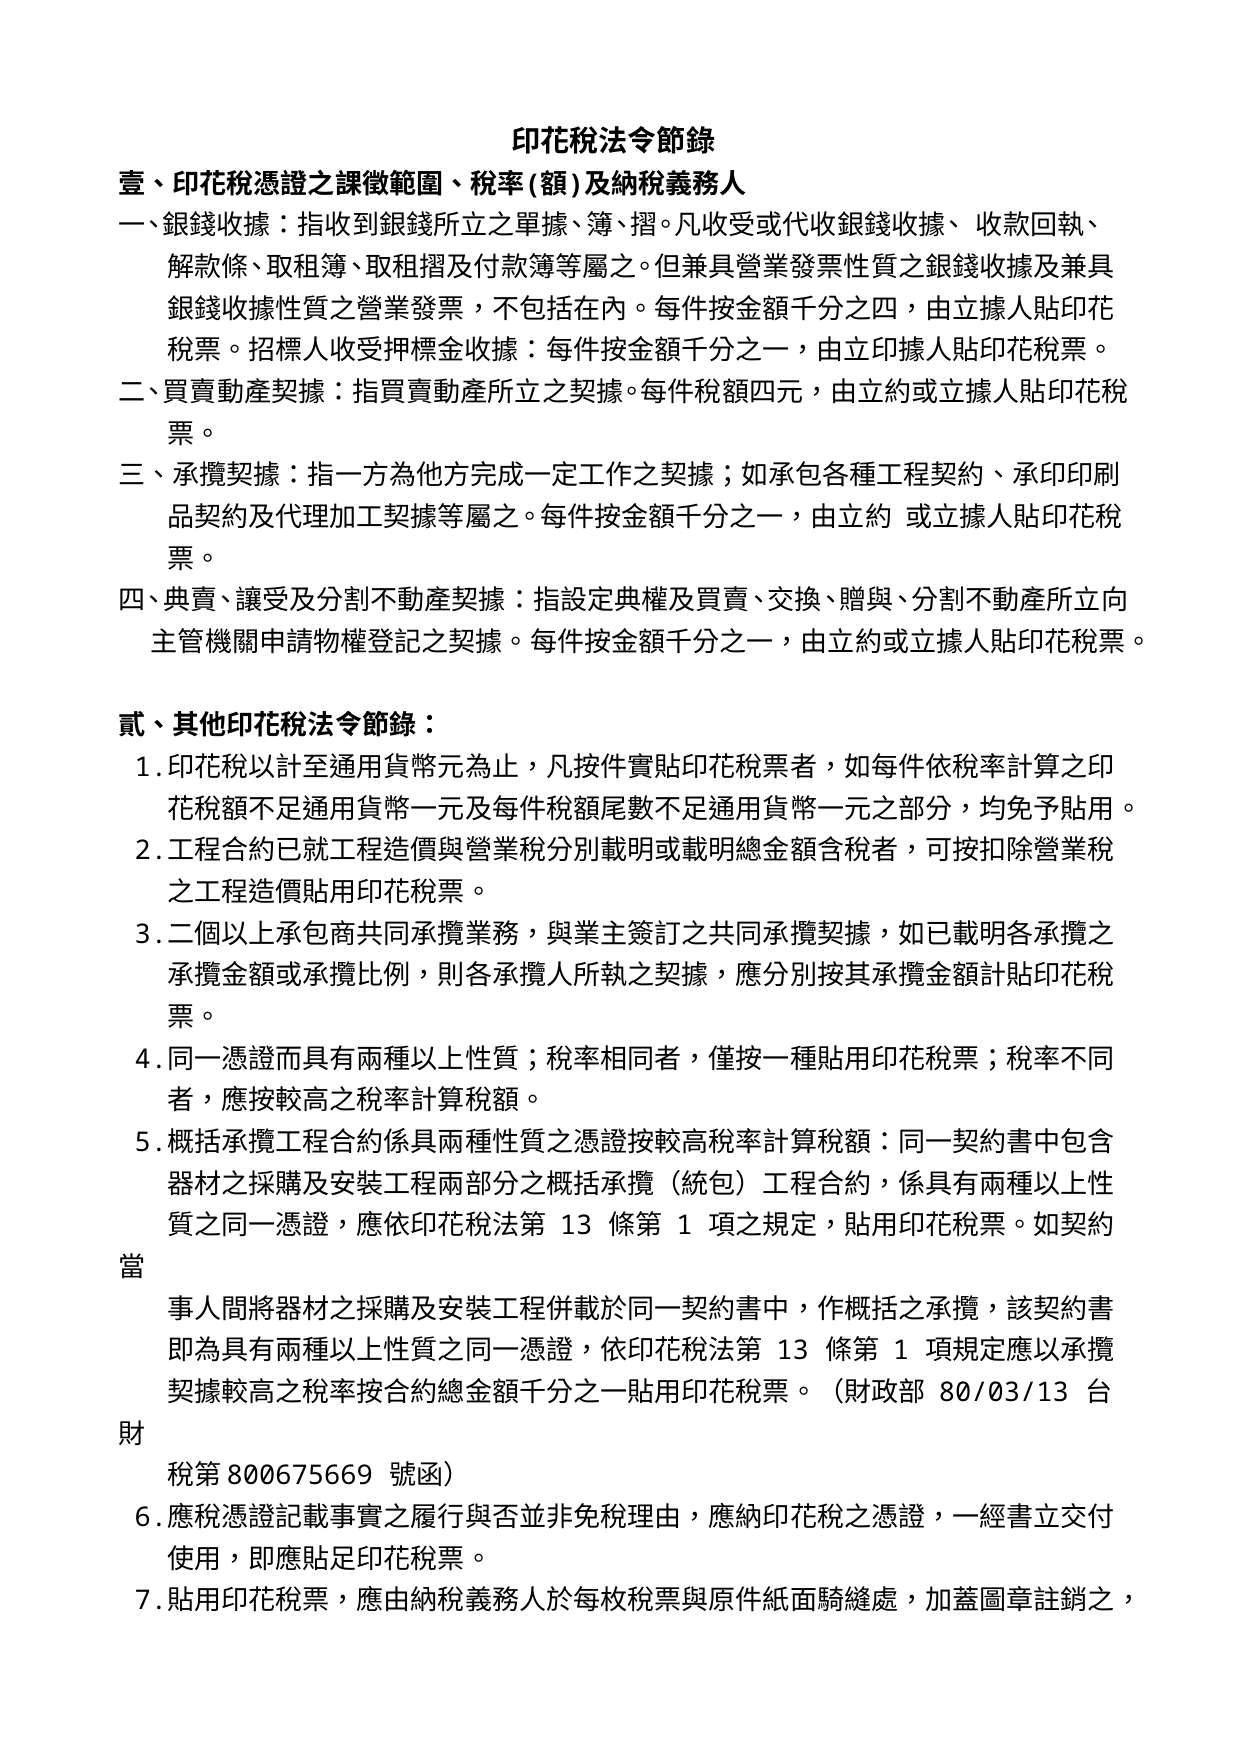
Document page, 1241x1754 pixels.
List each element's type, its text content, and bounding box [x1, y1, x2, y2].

text 質之同一憑證，應依印花稅法第 13 條第 1 項之規定，貼用印花稅票。如契約當 [118, 1201, 1116, 1285]
text 稅票。招標人收受押標金收據：每件按金額千分之一，由立印據人貼印花稅票。 [118, 326, 1128, 368]
text 票。 [118, 993, 1122, 1035]
text 品契約及代理加工契據等屬之。每件按金額千分之一，由立約 或立據人貼印花稅 [118, 493, 1122, 535]
text 使用，即應貼足印花稅票。 [118, 1535, 1122, 1576]
text 6.應稅憑證記載事實之履行與否並非免稅理由，應納印花稅之憑證，一經書立交付 [118, 1493, 1122, 1535]
text 1.印花稅以計至通用貨幣元為止，凡按件實貼印花稅票者，如每件依稅率計算之印 [118, 743, 1122, 785]
text 票。 [118, 535, 1122, 576]
text 壹、印花稅憑證之課徵範圍、稅率(額)及納稅義務人 [118, 160, 1122, 201]
text 印花稅法令節錄 [118, 118, 1122, 160]
text 花稅額不足通用貨幣一元及每件稅額尾數不足通用貨幣一元之部分，均免予貼用。 [118, 785, 1122, 826]
text 者，應按較高之稅率計算稅額。 [118, 1076, 1122, 1118]
text 承攬金額或承攬比例，則各承攬人所執之契據，應分別按其承攬金額計貼印花稅 [118, 951, 1122, 993]
text 5.概括承攬工程合約係具兩種性質之憑證按較高稅率計算稅額：同一契約書中包含 [118, 1118, 1116, 1160]
text 解款條、取租簿、取租摺及付款簿等屬之。但兼具營業發票性質之銀錢收據及兼具 [118, 243, 1128, 285]
text 器材之採購及安裝工程兩部分之概括承攬（統包）工程合約，係具有兩種以上性 [118, 1160, 1116, 1201]
text 事人間將器材之採購及安裝工程併載於同一契約書中，作概括之承攬，該契約書 [118, 1285, 1116, 1326]
text 主管機關申請物權登記之契據。每件按金額千分之一，由立約或立據人貼印花稅票。 [118, 618, 1128, 660]
text 之工程造價貼用印花稅票。 [118, 868, 1122, 910]
text 一、銀錢收據：指收到銀錢所立之單據、簿、摺。凡收受或代收銀錢收據、 收款回執、 [118, 201, 1128, 243]
text 稅第800675669 號函） [118, 1451, 1116, 1493]
text 貳、其他印花稅法令節錄： [118, 701, 1122, 743]
text 三、承攬契據：指一方為他方完成一定工作之契據；如承包各種工程契約、承印印刷 [118, 451, 1122, 493]
text 7.貼用印花稅票，應由納稅義務人於每枚稅票與原件紙面騎縫處，加蓋圖章註銷之， [118, 1576, 1122, 1618]
text 票。 [118, 410, 1128, 451]
text 4.同一憑證而具有兩種以上性質；稅率相同者，僅按一種貼用印花稅票；稅率不同 [118, 1035, 1122, 1076]
text 2.工程合約已就工程造價與營業稅分別載明或載明總金額含稅者，可按扣除營業稅 [118, 826, 1122, 868]
text 即為具有兩種以上性質之同一憑證，依印花稅法第 13 條第 1 項規定應以承攬 [118, 1326, 1116, 1368]
text 四、典賣、讓受及分割不動產契據：指設定典權及買賣、交換、贈與、分割不動產所立向 [118, 576, 1128, 618]
text 二、買賣動產契據：指買賣動產所立之契據。每件稅額四元，由立約或立據人貼印花稅 [118, 368, 1128, 410]
text 3.二個以上承包商共同承攬業務，與業主簽訂之共同承攬契據，如已載明各承攬之 [118, 910, 1122, 951]
text 銀錢收據性質之營業發票，不包括在內。每件按金額千分之四，由立據人貼印花 [118, 285, 1128, 326]
text 契據較高之稅率按合約總金額千分之一貼用印花稅票。（財政部 80/03/13 台財 [118, 1368, 1116, 1451]
